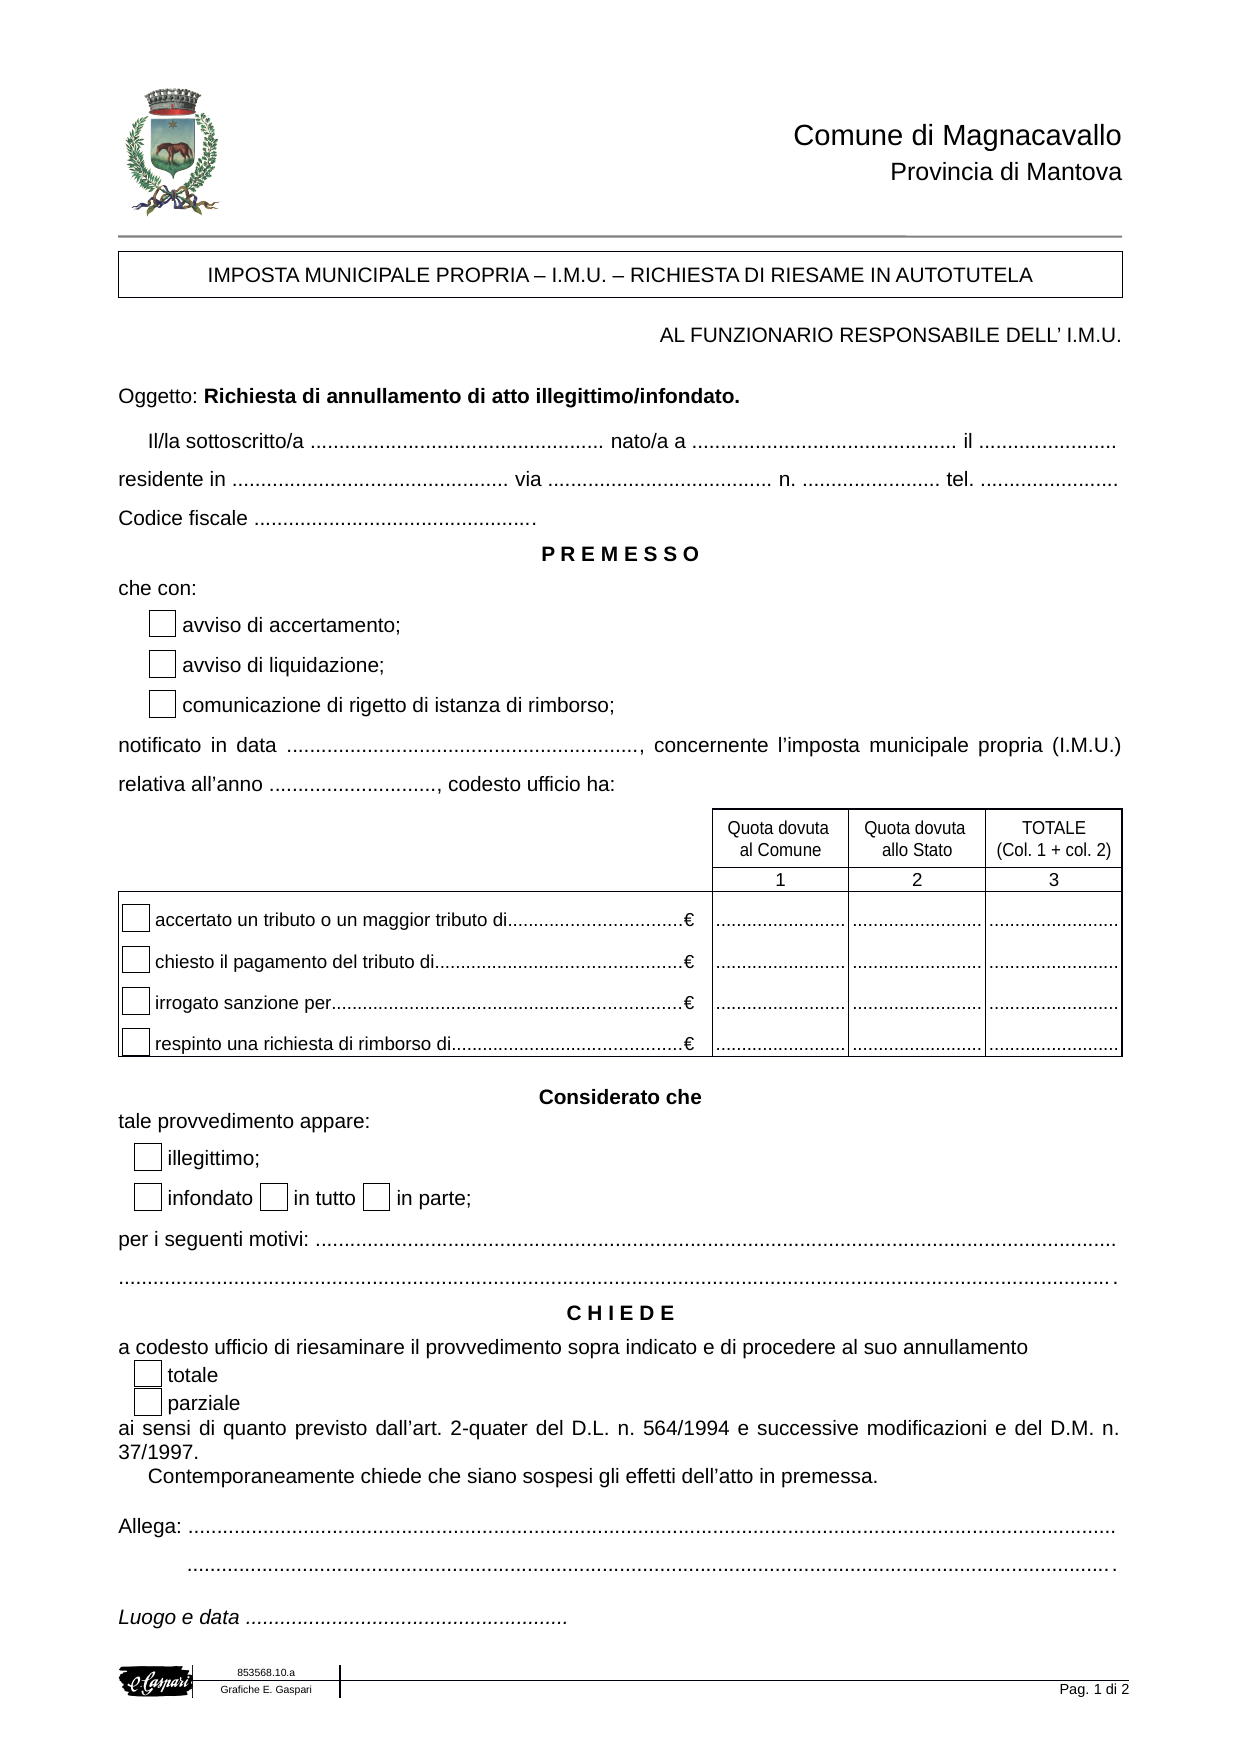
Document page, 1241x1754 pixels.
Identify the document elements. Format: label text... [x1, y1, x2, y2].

table_cell respinto una richiesta di rimborso di € [119, 1015, 712, 1056]
text che con: [118, 575, 1122, 599]
text P R E M E S S O [118, 542, 1122, 566]
table_header Quota dovuta allo Stato [849, 810, 985, 867]
text a codesto ufficio di riesaminare il provvedimento sopra indicato e di procedere al suo annullamento [118, 1335, 1122, 1359]
text Considerato che [118, 1085, 1122, 1109]
table_cell ......................... [713, 892, 848, 932]
table_header [118, 808, 712, 867]
text Allega: ................................................................................................................................................................. ................................................................................................................................................................. [118, 1510, 1122, 1577]
text parziale [133, 1387, 1122, 1416]
text Contemporaneamente chiede che siano sospesi gli effetti dell’atto in premessa. [118, 1464, 1122, 1488]
text ai sensi di quanto previsto dall’art. 2-quater del D.L. n. 564/1994 e successive modificazioni e del D.M. n. 37/1997. [118, 1416, 1122, 1464]
table_cell chiesto il pagamento del tributo di € [119, 932, 712, 973]
text C H I E D E [118, 1301, 1122, 1325]
table_cell ......................... [986, 932, 1121, 973]
table_header IMPOSTA MUNICIPALE PROPRIA – I.M.U. – RICHIESTA DI RIESAME IN AUTOTUTELA [119, 252, 1122, 297]
table_header Quota dovuta al Comune [713, 810, 848, 867]
table_cell 2 [849, 868, 985, 891]
table_header TOTALE (Col. 1 + col. 2) [986, 810, 1121, 867]
table_cell 3 [986, 868, 1121, 891]
text totale [133, 1359, 1122, 1387]
text infondato in tutto in parte; [133, 1182, 1122, 1211]
table_cell ......................... [849, 974, 985, 1015]
table_cell [118, 867, 712, 891]
text comunicazione di rigetto di istanza di rimborso; [148, 689, 1122, 718]
text illegittimo; [133, 1142, 1122, 1171]
text Luogo e data ........................................................ [118, 1601, 1122, 1630]
table_cell ......................... [986, 974, 1121, 1015]
text Il/la sottoscritto/a ................................................... nato/a a .............................................. il ........................ residente in ................................................ via ....................................... n. ........................ tel. ........................ Codice fiscale ................................................. [118, 425, 1122, 530]
table_cell ......................... [986, 892, 1121, 932]
table_cell irrogato sanzione per € [119, 974, 712, 1015]
table_cell ......................... [713, 1015, 848, 1056]
table_cell ......................... [849, 932, 985, 973]
text avviso di liquidazione; [148, 649, 1122, 678]
table_cell ......................... [849, 892, 985, 932]
table_cell 1 [713, 868, 848, 891]
picture [122, 87, 224, 219]
text Oggetto: Richiesta di annullamento di atto illegittimo/infondato. [118, 384, 1122, 408]
table_cell ......................... [713, 932, 848, 973]
table_cell ......................... [849, 1015, 985, 1056]
table_cell accertato un tributo o un maggior tributo di € [119, 892, 712, 932]
table_cell ......................... [713, 974, 848, 1015]
text avviso di accertamento; [148, 609, 1122, 638]
text tale provvedimento appare: [118, 1109, 1122, 1133]
table_cell ......................... [986, 1015, 1121, 1056]
text AL FUNZIONARIO RESPONSABILE DELL’ I.M.U. [593, 323, 1122, 347]
text notificato in data ............................................................., concernente l’imposta municipale propria (I.M.U.) relativa all’anno ............................., codesto ufficio ha: [118, 729, 1122, 797]
text Comune di Magnacavallo [224, 118, 1122, 152]
picture [118, 1665, 193, 1697]
text per i seguenti motivi: ........................................................................................................................................... ............................................................................................................................................................................. [118, 1223, 1122, 1290]
text Provincia di Mantova [224, 157, 1122, 185]
